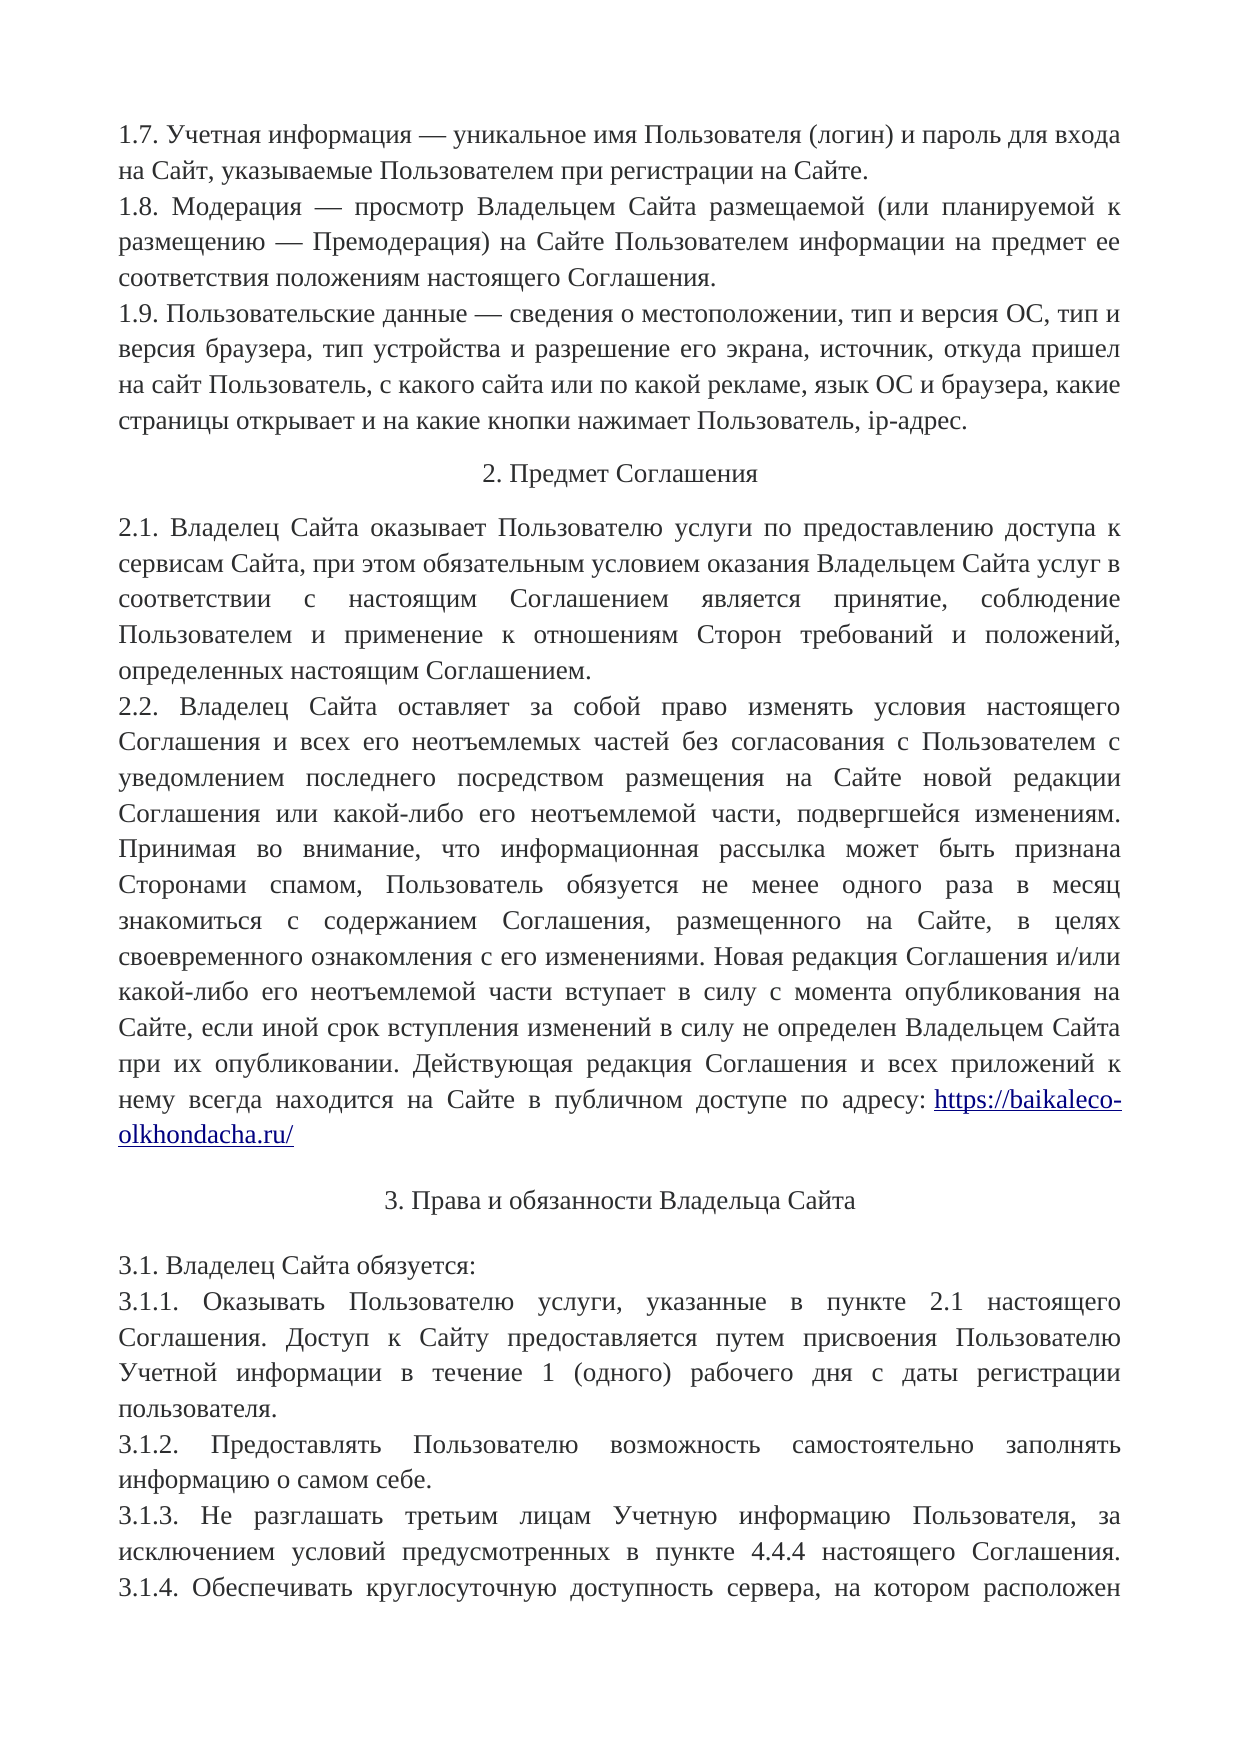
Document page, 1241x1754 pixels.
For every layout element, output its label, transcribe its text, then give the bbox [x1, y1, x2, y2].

text 3.1.1. Оказывать Пользователю услуги, указанные в пункте 2.1 настоящего Соглашения. Доступ к Сайту предоставляется путем присвоения Пользователю Учетной информации в течение 1 (одного) рабочего дня с даты регистрации пользователя. 3.1.2. Предоставлять Пользователю возможность самостоятельно заполнять информацию о самом себе. [118, 1285, 1122, 1495]
text 1.7. Учетная информация — уникальное имя Пользователя (логин) и пароль для входа на Сайт, указываемые Пользователем при регистрации на Сайте. [118, 118, 1122, 185]
text 2.1. Владелец Сайта оказывает Пользователю услуги по предоставлению доступа к сервисам Сайта, при этом обязательным условием оказания Владельцем Сайта услуг в соответствии с настоящим Соглашением является принятие, соблюдение Пользователем и применение к отношениям Сторон требований и положений, определенных настоящим Соглашением. [118, 511, 1122, 685]
text 2.2. Владелец Сайта оставляет за собой право изменять условия настоящего Соглашения и всех его неотъемлемых частей без согласования с Пользователем с уведомлением последнего посредством размещения на Сайте новой редакции Соглашения или какой-либо его неотъемлемой части, подвергшейся изменениям. Принимая во внимание, что информационная рассылка может быть признана Сторонами спамом, Пользователь обязуется не менее одного раза в месяц знакомиться с содержанием Соглашения, размещенного на Сайте, в целях своевременного ознакомления с его изменениями. Новая редакция Соглашения и/или какой-либо его неотъемлемой части вступает в силу с момента опубликования на Сайте, если иной срок вступления изменений в силу не определен Владельцем Сайта при их опубликовании. Действующая редакция Соглашения и всех приложений к нему всегда находится на Сайте в публичном доступе по адресу: https://baikaleco-olkhondacha.ru/ [118, 690, 1122, 1149]
text 3.1.3. Не разглашать третьим лицам Учетную информацию Пользователя, за исключением условий предусмотренных в пункте 4.4.4 настоящего Соглашения. 3.1.4. Обеспечивать круглосуточную доступность сервера, на котором расположен [118, 1499, 1122, 1602]
text 1.8. Модерация — просмотр Владельцем Сайта размещаемой (или планируемой к размещению — Премодерация) на Сайте Пользователем информации на предмет ее соответствия положениям настоящего Соглашения. [118, 189, 1122, 292]
text 1.9. Пользовательские данные — сведения о местоположении, тип и версия ОС, тип и версия браузера, тип устройства и разрешение его экрана, источник, откуда пришел на сайт Пользователь, с какого сайта или по какой рекламе, язык ОС и браузера, какие страницы открывает и на какие кнопки нажимает Пользователь, ip-адрес. [118, 297, 1122, 435]
text 3. Права и обязанности Владельца Сайта [118, 1184, 1122, 1215]
text 3.1. Владелец Сайта обязуется: [118, 1249, 1122, 1280]
text 2. Предмет Соглашения [118, 457, 1122, 489]
